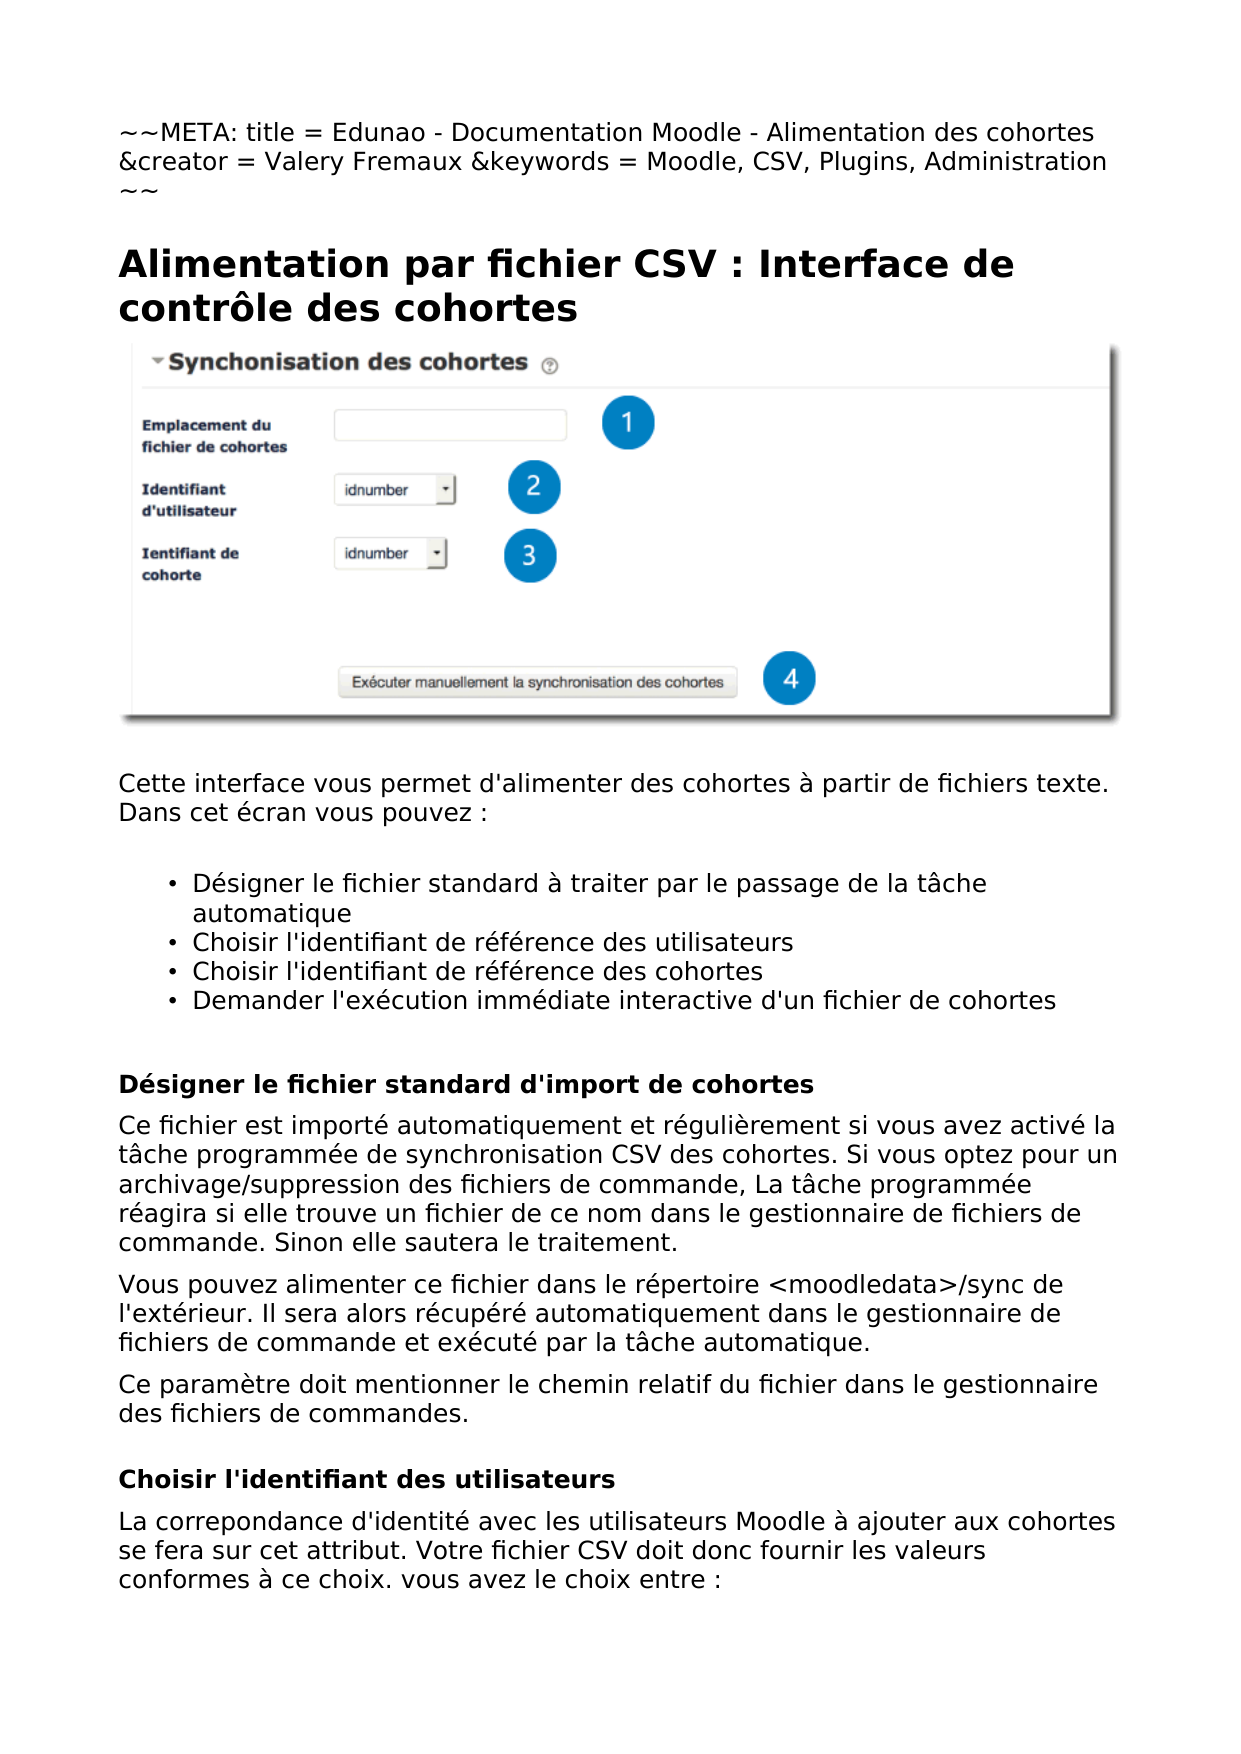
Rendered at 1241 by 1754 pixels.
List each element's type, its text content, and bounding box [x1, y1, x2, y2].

list Choisir l'identifiant de référence des utilisateurs [177, 928, 1122, 957]
picture [118, 342, 1123, 728]
text Cette interface vous permet d'alimenter des cohortes à partir de fichiers texte. Dans cet écran vous pouvez : [118, 769, 1122, 828]
subtitle Désigner le fichier standard d'import de cohortes [118, 1070, 1122, 1099]
list Choisir l'identifiant de référence des cohortes [177, 957, 1122, 986]
text ~~META: title = Edunao - Documentation Moodle - Alimentation des cohortes &creator = Valery Fremaux &keywords = Moodle, CSV, Plugins, Administration ~~ [118, 118, 1122, 206]
list Demander l'exécution immédiate interactive d'un fichier de cohortes [177, 986, 1122, 1015]
text Ce paramètre doit mentionner le chemin relatif du fichier dans le gestionnaire des fichiers de commandes. [118, 1370, 1122, 1428]
text La correpondance d'identité avec les utilisateurs Moodle à ajouter aux cohortes se fera sur cet attribut. Votre fichier CSV doit donc fournir les valeurs conformes à ce choix. vous avez le choix entre : [118, 1507, 1122, 1595]
list Désigner le fichier standard à traiter par le passage de la tâche automatique [177, 869, 1122, 928]
text Ce fichier est importé automatiquement et régulièrement si vous avez activé la tâche programmée de synchronisation CSV des cohortes. Si vous optez pour un archivage/suppression des fichiers de commande, La tâche programmée réagira si elle trouve un fichier de ce nom dans le gestionnaire de fichiers de commande. Sinon elle sautera le traitement. [118, 1112, 1122, 1257]
subtitle Choisir l'identifiant des utilisateurs [118, 1466, 1122, 1495]
subtitle Alimentation par fichier CSV : Interface de contrôle des cohortes [118, 243, 1122, 330]
text Vous pouvez alimenter ce fichier dans le répertoire <moodledata>/sync de l'extérieur. Il sera alors récupéré automatiquement dans le gestionnaire de fichiers de commande et exécuté par la tâche automatique. [118, 1270, 1122, 1357]
